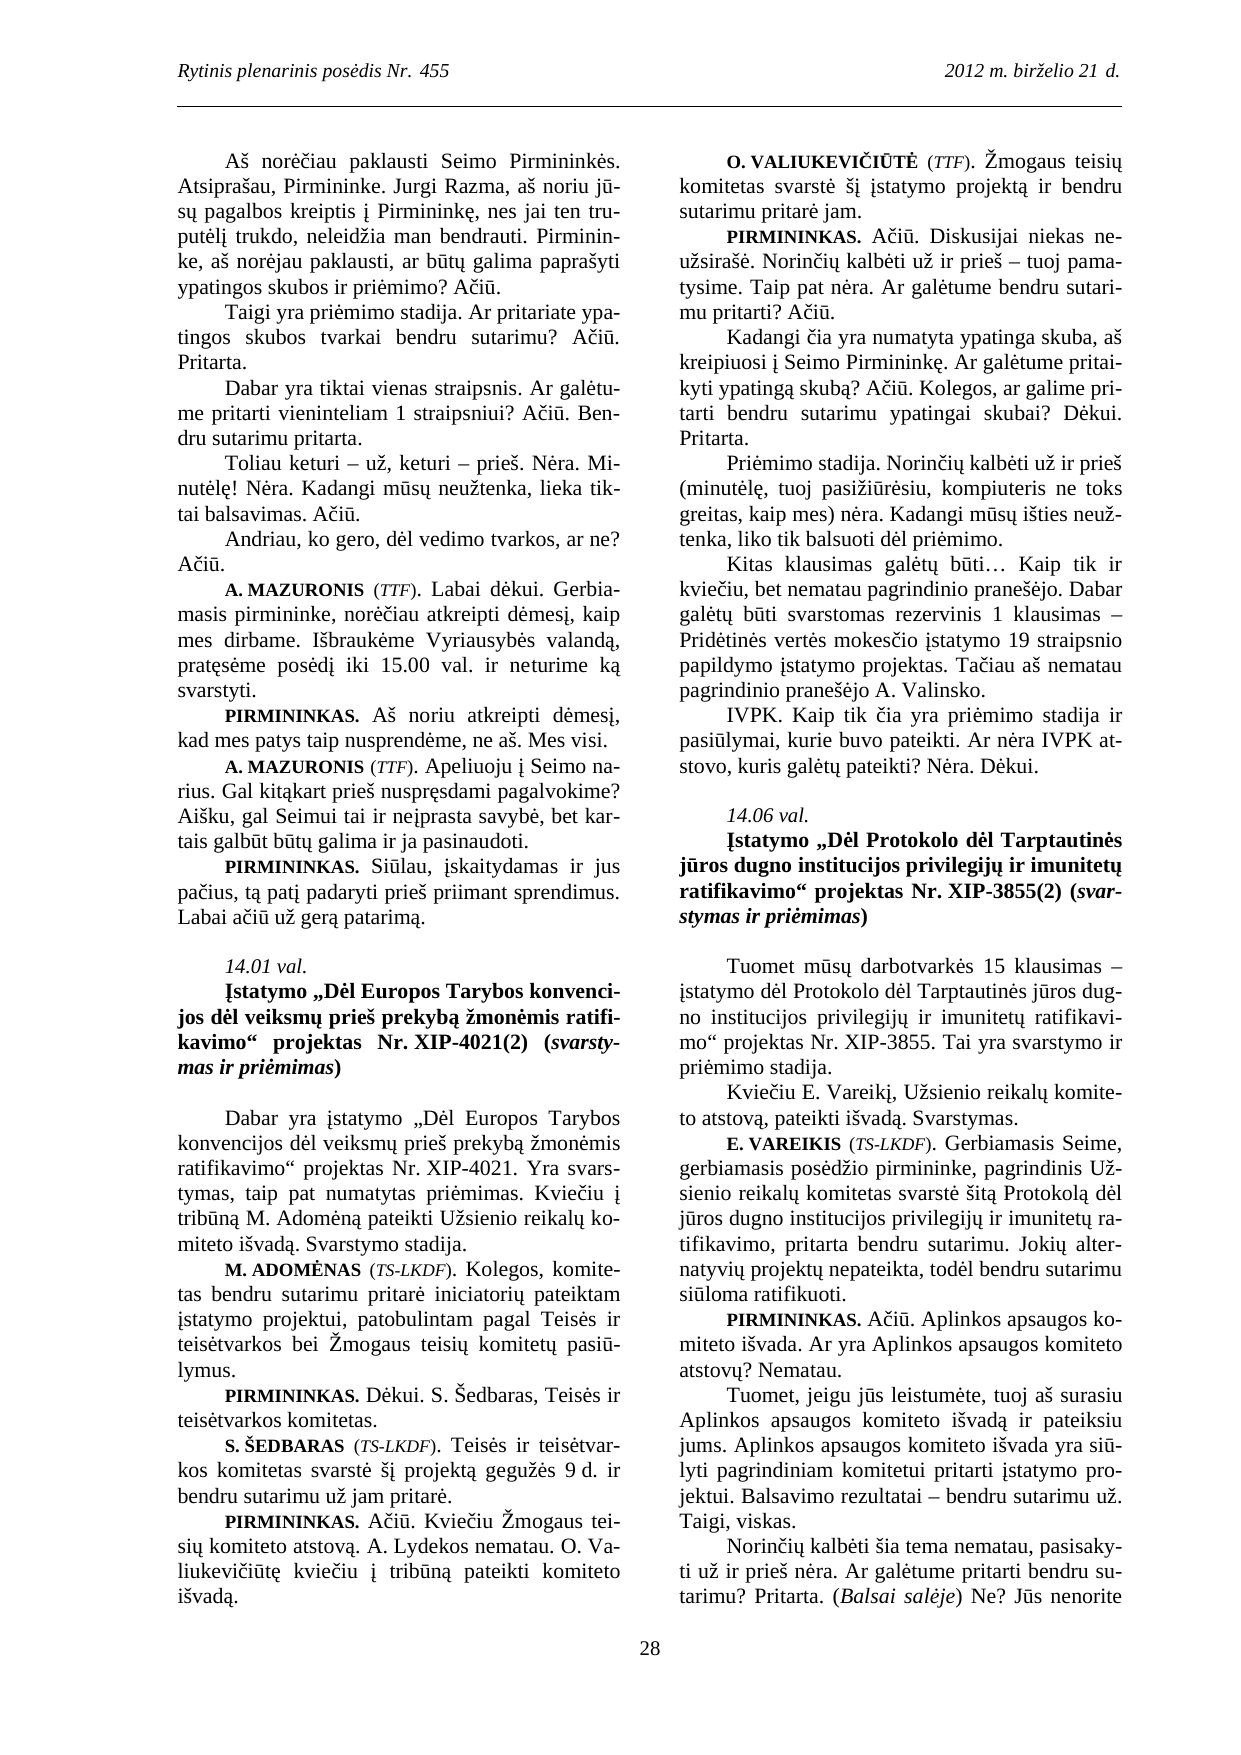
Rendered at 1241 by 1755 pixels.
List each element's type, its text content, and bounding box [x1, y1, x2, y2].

text O. VALIUKEVIČIŪTĖ (TTF). Žmo­gaus tei­sių ko­mi­te­tas svars­tė šį įsta­ty­mo pro­jek­tą ir ben­dru su­ta­ri­mu pri­ta­rė jam. [679, 148, 1122, 223]
text PIRMININKAS. Siū­lau, įskai­ty­da­mas ir jus pa­čius, tą pa­tį pa­da­ry­ti prieš pri­imant spren­di­mus. La­bai ačiū už ge­rą pa­ta­ri­mą. [177, 853, 620, 929]
text 14.01 val. [224, 954, 620, 978]
text IVPK. Kaip tik čia yra pri­ėmi­mo sta­di­ja ir pa­siū­ly­mai, ku­rie bu­vo pa­teik­ti. Ar nė­ra IVPK at­sto­vo, ku­ris ga­lė­tų pa­teik­ti? Nė­ra. Dė­kui. [679, 702, 1122, 778]
text 14.06 val. [726, 803, 1122, 827]
text E. VAREIKIS (TS-LKDF). Ger­bia­ma­sis Sei­me, ger­bia­ma­sis po­sė­džio pir­mi­nin­ke, pa­grin­di­nis Už­sie­nio rei­ka­lų ko­mi­te­tas svars­tė ši­tą Pro­to­ko­lą dėl jū­ros dug­no ins­ti­tu­ci­jos pri­vi­le­gi­jų ir imu­ni­te­tų ra­ti­fi­ka­vi­mo, pri­tar­ta ben­dru su­ta­ri­mu. Jo­kių al­ter­na­ty­vių pro­jek­tų ne­pa­teik­ta, to­dėl ben­dru su­ta­ri­mu siū­lo­ma ra­ti­fi­kuo­ti. [679, 1130, 1122, 1306]
text Įsta­ty­mo „Dėl Pro­to­ko­lo dėl Tarp­tau­ti­nės jū­ros dug­no ins­ti­tu­ci­jos pri­vi­le­gi­jų ir imu­ni­te­tų ra­ti­fi­ka­vi­mo“ pro­jek­tas Nr. XIP-3855(2) (svar­s­ty­mas ir pri­ėmi­mas) [679, 827, 1122, 928]
text No­rin­čių kal­bė­ti šia te­ma ne­ma­tau, pa­si­sa­ky­ti už ir prieš nė­ra. Ar ga­lė­tu­me pri­tar­ti ben­dru su­ta­ri­mu? Pri­tar­ta. (Bal­sai sa­lė­je) Ne? Jūs ne­no­ri­te [679, 1533, 1122, 1609]
text S. ŠEDBARAS (TS-LKDF). Tei­sės ir tei­sėt­var­kos ko­mi­te­tas svars­tė šį pro­jek­tą ge­gu­žės 9 d. ir ben­dru su­ta­ri­mu už jam pri­ta­rė. [177, 1432, 620, 1508]
text Pri­ėmi­mo sta­di­ja. No­rin­čių kal­bė­ti už ir prieš (mi­nu­tė­lę, tuoj pa­si­žiū­rė­siu, kom­piu­te­ris ne toks grei­tas, kaip mes) nė­ra. Ka­dan­gi mū­sų iš­ties ne­už­ten­ka, li­ko tik bal­suo­ti dėl pri­ėmi­mo. [679, 450, 1122, 551]
text M. ADOMĖNAS (TS-LKDF). Ko­le­gos, ko­mi­te­tas ben­dru su­ta­ri­mu pri­ta­rė ini­cia­to­rių pa­teik­tam įsta­ty­mo pro­jek­tui, pa­to­bu­lin­tam pa­gal Tei­sės ir tei­sėt­var­kos bei Žmo­gaus tei­sių ko­mi­te­tų pa­siū­lymus. [177, 1256, 620, 1382]
text Da­bar yra tik­tai vie­nas straips­nis. Ar ga­lė­tu­me pri­tar­ti vie­nin­te­liam 1 straips­niui? Ačiū. Ben­dru su­ta­ri­mu pri­tar­ta. [177, 374, 620, 450]
text A. MAZURONIS (TTF). La­bai dė­kui. Ger­bia­ma­sis pir­mi­nin­ke, no­rė­čiau at­kreip­ti dė­me­sį, kaip mes dir­ba­me. Iš­brau­kė­me Vy­riau­sy­bės va­lan­dą, pra­tę­sė­me po­sė­dį iki 15.00 val. ir ne­tu­ri­me ką svars­ty­ti. [177, 576, 620, 702]
text PIRMININKAS. Aš no­riu at­kreip­ti dė­me­sį, kad mes pa­tys taip nu­spren­dė­me, ne aš. Mes vi­si. [177, 702, 620, 753]
text To­liau ke­tu­ri – už, ke­tu­ri – prieš. Nė­ra. Mi­nu­tė­lę! Nė­ra. Ka­dan­gi mū­sų ne­už­ten­ka, lie­ka tik­tai bal­sa­vi­mas. Ačiū. [177, 450, 620, 526]
text PIRMININKAS. Ačiū. Dis­ku­si­jai nie­kas ne­už­si­ra­šė. No­rin­čių kal­bė­ti už ir prieš – tuoj pa­ma­ty­si­me. Taip pat nė­ra. Ar ga­lė­tu­me ben­dru su­ta­ri­mu pri­tar­ti? Ačiū. [679, 223, 1122, 324]
text Tai­gi yra pri­ėmi­mo sta­di­ja. Ar pri­ta­ria­te ypa­tin­gos sku­bos tvar­kai ben­dru su­ta­ri­mu? Ačiū. Pritar­ta. [177, 299, 620, 374]
text Aš no­rė­čiau pa­klaus­ti Sei­mo Pir­mi­nin­kės. At­si­pra­šau, Pir­mi­nin­ke. Jur­gi Raz­ma, aš no­riu jū­sų pa­gal­bos kreip­tis į Pir­mi­nin­kę, nes jai ten tru­pu­tė­lį truk­do, ne­lei­džia man ben­drau­ti. Pir­mi­nin­ke, aš no­rė­jau pa­klaus­ti, ar bū­tų ga­li­ma pa­pra­šy­ti ypa­tin­gos sku­bos ir pri­ėmi­mo? Ačiū. [177, 148, 620, 299]
text Kvie­čiu E. Va­rei­kį, Už­sie­nio rei­ka­lų ko­mi­te­to at­sto­vą, pa­teik­ti iš­va­dą. Svars­ty­mas. [679, 1079, 1122, 1130]
text Ki­tas klau­si­mas ga­lė­tų bū­ti… Kaip tik ir kvie­čiu, bet ne­ma­tau pa­grin­di­nio pra­ne­šė­jo. Da­bar ga­lė­tų bū­ti svars­to­mas re­zer­vi­nis 1 klau­si­mas – Pri­dė­ti­nės ver­tės mo­kes­čio įsta­ty­mo 19 straips­nio pa­pil­dy­mo įsta­ty­mo pro­jek­tas. Ta­čiau aš ne­ma­tau pa­grin­di­nio pra­ne­šė­jo A. Va­lins­ko. [679, 551, 1122, 702]
text Ka­dan­gi čia yra nu­ma­ty­ta ypa­tin­ga sku­ba, aš krei­piuo­si į Sei­mo Pir­mi­nin­kę. Ar ga­lė­tu­me pri­tai­ky­ti ypa­tin­gą sku­bą? Ačiū. Ko­le­gos, ar ga­li­me pri­tar­ti ben­dru su­ta­ri­mu ypa­tin­gai sku­bai? Dė­kui. Pri­tar­ta. [679, 324, 1122, 450]
text PIRMININKAS. Dė­kui. S. Šed­ba­ras, Tei­sės ir tei­sėt­var­kos ko­mi­te­tas. [177, 1382, 620, 1432]
text An­driau, ko ge­ro, dėl ve­di­mo tvar­kos, ar ne? Ačiū. [177, 526, 620, 576]
text PIRMININKAS. Ačiū. Kvie­čiu Žmo­gaus tei­sių ko­mi­te­to at­sto­vą. A. Ly­de­kos ne­ma­tau. O. Va­liu­ke­vi­čiū­tę kvie­čiu į tri­bū­ną pa­teik­ti ko­mi­te­to išva­dą. [177, 1508, 620, 1609]
text PIRMININKAS. Ačiū. Ap­lin­kos ap­sau­gos ko­mi­te­to iš­va­da. Ar yra Ap­lin­kos ap­sau­gos ko­mi­te­to at­sto­vų? Ne­ma­tau. [679, 1306, 1122, 1382]
text A. MAZURONIS (TTF). Ape­liuo­ju į Sei­mo na­rius. Gal ki­tą­kart prieš nu­spręs­da­mi pa­gal­vo­ki­me? Aiš­ku, gal Sei­mui tai ir ne­įpras­ta sa­vy­bė, bet kar­tais gal­būt bū­tų ga­li­ma ir ja pa­si­nau­do­ti. [177, 753, 620, 853]
text Tuo­met mū­sų dar­bo­tvarkės 15 klau­si­mas – įsta­ty­mo dėl Pro­to­ko­lo dėl Tarp­tau­ti­nės jū­ros dug­no ins­ti­tu­ci­jos pri­vi­le­gi­jų ir imu­ni­te­tų ra­ti­fi­ka­vi­mo“ pro­jek­tas Nr. XIP-3855. Tai yra svars­ty­mo ir pri­ėmi­mo sta­di­ja. [679, 953, 1122, 1079]
text Įsta­ty­mo „Dėl Eu­ro­pos Ta­ry­bos kon­ven­ci­jos dėl veiks­mų prieš pre­ky­bą žmo­nė­mis ra­ti­fi­ka­vi­mo“ pro­jek­tas Nr. XIP-4021(2) (svars­ty­mas ir pri­ėmi­mas) [177, 978, 620, 1079]
text Da­bar yra įsta­ty­mo „Dėl Eu­ro­pos Ta­ry­bos kon­ven­ci­jos dėl veiks­mų prieš pre­ky­bą žmo­nė­mis ra­ti­fi­ka­vi­mo“ pro­jek­tas Nr. XIP-4021. Yra svars­ty­mas, taip pat nu­ma­ty­tas pri­ėmi­mas. Kvie­čiu į tri­bū­ną M. Ado­mė­ną pa­teik­ti Už­sie­nio rei­ka­lų ko­mi­te­to iš­va­dą. Svars­ty­mo sta­di­ja. [177, 1104, 620, 1256]
text Tuo­met, jei­gu jūs leis­tu­mė­te, tuoj aš su­ra­siu Ap­lin­kos ap­sau­gos ko­mi­te­to iš­va­dą ir pa­teik­siu jums. Ap­lin­kos ap­sau­gos ko­mi­te­to iš­va­da yra siū­ly­ti pa­grin­di­niam ko­mi­te­tui pri­tar­ti įsta­ty­mo pro­jek­tui. Bal­sa­vi­mo re­zul­ta­tai – ben­dru su­ta­ri­mu už. Tai­gi, vis­kas. [679, 1382, 1122, 1533]
